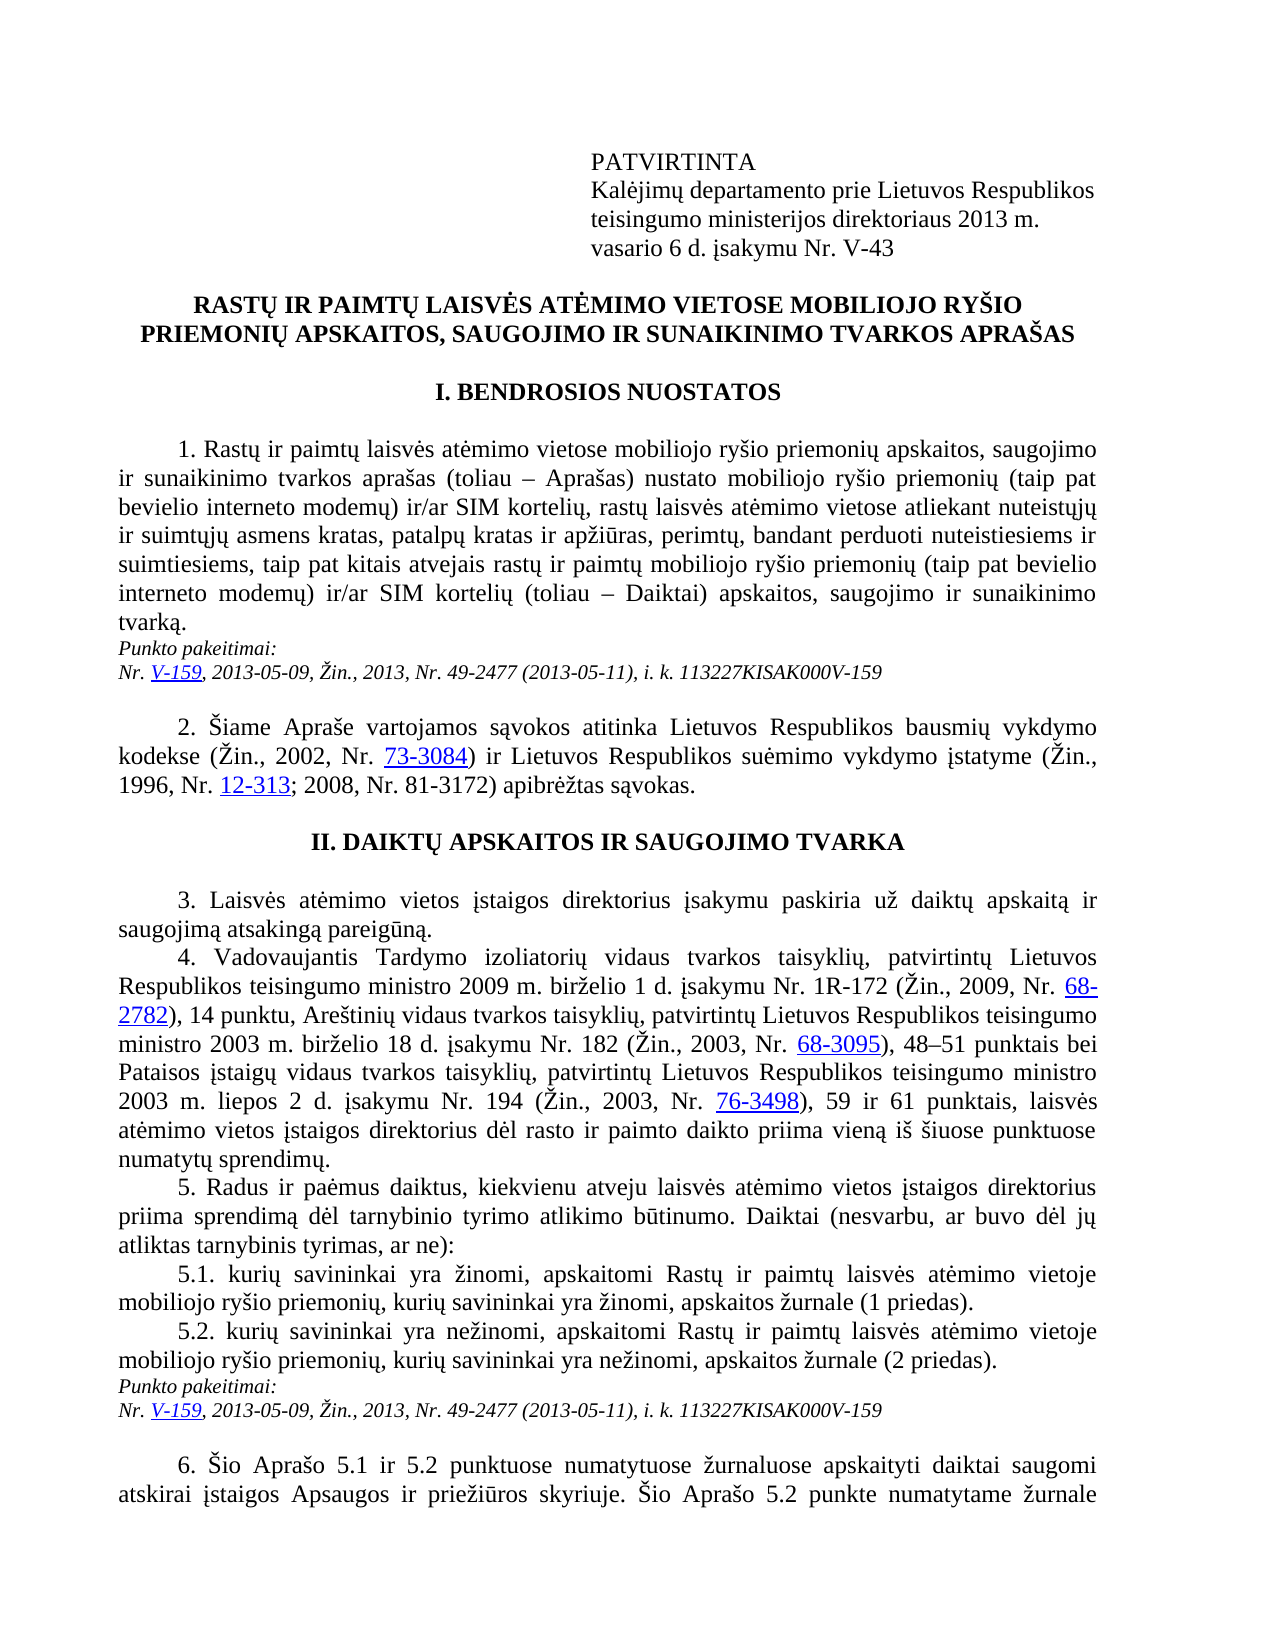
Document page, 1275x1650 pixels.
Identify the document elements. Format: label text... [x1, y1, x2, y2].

text 3. Laisvės atėmimo vietos įstaigos direktorius įsakymu paskiria už daiktų apskaitą ir saugojimą atsakingą pareigūną. [118, 885, 1098, 942]
text 6. Šio Aprašo 5.1 ir 5.2 punktuose numatytuose žurnaluose apskaityti daiktai saugomi atskirai įstaigos Apsaugos ir priežiūros skyriuje. Šio Aprašo 5.2 punkte numatytame žurnale [118, 1451, 1098, 1508]
text Nr. V-159, 2013-05-09, Žin., 2013, Nr. 49-2477 (2013-05-11), i. k. 113227KISAK000V-159 [118, 660, 1098, 684]
text Punkto pakeitimai: [118, 1374, 1098, 1398]
text 5. Radus ir paėmus daiktus, kiekvienu atveju laisvės atėmimo vietos įstaigos direktorius priima sprendimą dėl tarnybinio tyrimo atlikimo būtinumo. Daiktai (nesvarbu, ar buvo dėl jų atliktas tarnybinis tyrimas, ar ne): [118, 1172, 1098, 1259]
text II. DAIKTŲ APSKAITOS ir SAUGOJIMO tvarka [118, 827, 1098, 856]
text 1. Rastų ir paimtų laisvės atėmimo vietose mobiliojo ryšio priemonių apskaitos, saugojimo ir sunaikinimo tvarkos aprašas (toliau – Aprašas) nustato mobiliojo ryšio priemonių (taip pat bevielio interneto modemų) ir/ar SIM kortelių, rastų laisvės atėmimo vietose atliekant nuteistųjų ir suimtųjų asmens kratas, patalpų kratas ir apžiūras, perimtų, bandant perduoti nuteistiesiems ir suimtiesiems, taip pat kitais atvejais rastų ir paimtų mobiliojo ryšio priemonių (taip pat bevielio interneto modemų) ir/ar SIM kortelių (toliau – Daiktai) apskaitos, saugojimo ir sunaikinimo tvarką. [118, 434, 1098, 636]
text RASTŲ IR PAIMTŲ LAISVĖS ATĖMIMO VIETOSE MOBILIOJO RYŠIO PRIEMONIŲ APSKAITOS, SAUGOJIMO IR SUNAIKINIMO TVARKOS APRAŠAS [118, 291, 1098, 348]
text Nr. V-159, 2013-05-09, Žin., 2013, Nr. 49-2477 (2013-05-11), i. k. 113227KISAK000V-159 [118, 1398, 1098, 1422]
text 4. Vadovaujantis Tardymo izoliatorių vidaus tvarkos taisyklių, patvirtintų Lietuvos Respublikos teisingumo ministro 2009 m. birželio 1 d. įsakymu Nr. 1R-172 (Žin., 2009, Nr. 68-2782), 14 punktu, Areštinių vidaus tvarkos taisyklių, patvirtintų Lietuvos Respublikos teisingumo ministro 2003 m. birželio 18 d. įsakymu Nr. 182 (Žin., 2003, Nr. 68-3095), 48–51 punktais bei Pataisos įstaigų vidaus tvarkos taisyklių, patvirtintų Lietuvos Respublikos teisingumo ministro 2003 m. liepos 2 d. įsakymu Nr. 194 (Žin., 2003, Nr. 76-3498), 59 ir 61 punktais, laisvės atėmimo vietos įstaigos direktorius dėl rasto ir paimto daikto priima vieną iš šiuose punktuose numatytų sprendimų. [118, 942, 1098, 1172]
text Punkto pakeitimai: [118, 636, 1098, 660]
text 2. Šiame Apraše vartojamos sąvokos atitinka Lietuvos Respublikos bausmių vykdymo kodekse (Žin., 2002, Nr. 73-3084) ir Lietuvos Respublikos suėmimo vykdymo įstatyme (Žin., 1996, Nr. 12-313; 2008, Nr. 81-3172) apibrėžtas sąvokas. [118, 712, 1098, 799]
text Kalėjimų departamento prie Lietuvos Respublikos teisingumo ministerijos direktoriaus 2013 m. vasario 6 d. įsakymu Nr. V-43 [591, 176, 1098, 262]
text 5.2. kurių savininkai yra nežinomi, apskaitomi Rastų ir paimtų laisvės atėmimo vietoje mobiliojo ryšio priemonių, kurių savininkai yra nežinomi, apskaitos žurnale (2 priedas). [118, 1316, 1098, 1374]
text I. BENDROSIOS NUOSTATOS [118, 377, 1098, 406]
text PATVIRTINTA [591, 147, 1098, 176]
text 5.1. kurių savininkai yra žinomi, apskaitomi Rastų ir paimtų laisvės atėmimo vietoje mobiliojo ryšio priemonių, kurių savininkai yra žinomi, apskaitos žurnale (1 priedas). [118, 1259, 1098, 1316]
